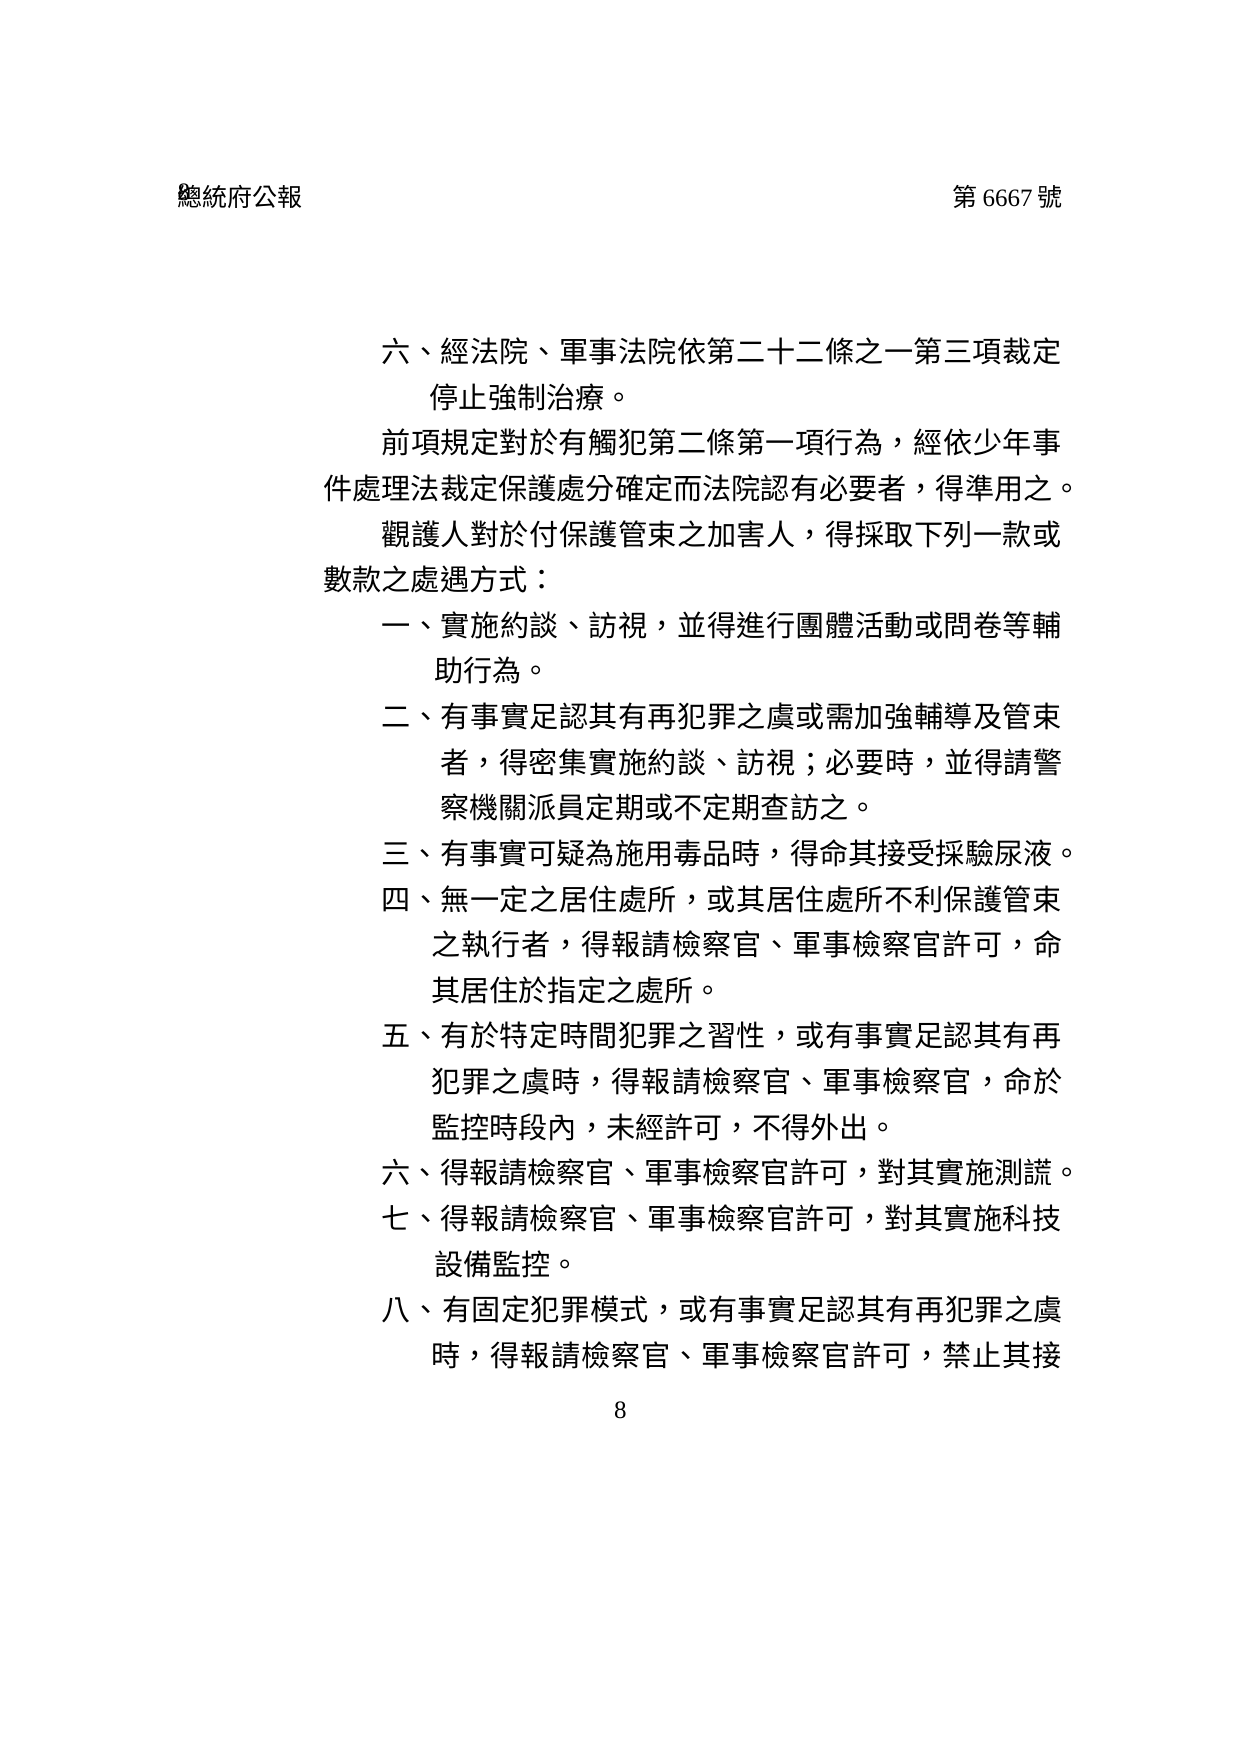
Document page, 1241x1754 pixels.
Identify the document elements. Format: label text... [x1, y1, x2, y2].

text 二、有事實足認其有再犯罪之虞或需加強輔導及管束者，得密集實施約談、訪視；必要時，並得請警察機關派員定期或不定期查訪之。 [381, 691, 1063, 828]
text 一、實施約談、訪視，並得進行團體活動或問卷等輔助行為。 [381, 600, 1063, 691]
text 四、無一定之居住處所，或其居住處所不利保護管束之執行者，得報請檢察官、軍事檢察官許可，命其居住於指定之處所。 [381, 873, 1063, 1010]
text 六、得報請檢察官、軍事檢察官許可，對其實施測謊。 [381, 1147, 1063, 1193]
text 八、有固定犯罪模式，或有事實足認其有再犯罪之虞時，得報請檢察官、軍事檢察官許可，禁止其接 [381, 1284, 1063, 1375]
text 前項規定對於有觸犯第二條第一項行為，經依少年事件處理法裁定保護處分確定而法院認有必要者，得準用之。 [323, 417, 1063, 508]
text 三、有事實可疑為施用毒品時，得命其接受採驗尿液。 [381, 828, 1063, 873]
text 六、經法院、軍事法院依第二十二條之一第三項裁定停止強制治療。 [381, 326, 1063, 417]
text 五、有於特定時間犯罪之習性，或有事實足認其有再犯罪之虞時，得報請檢察官、軍事檢察官，命於監控時段內，未經許可，不得外出。 [381, 1010, 1063, 1147]
text 觀護人對於付保護管束之加害人，得採取下列一款或數款之處遇方式： [323, 508, 1063, 600]
text 七、得報請檢察官、軍事檢察官許可，對其實施科技設備監控。 [381, 1193, 1063, 1284]
